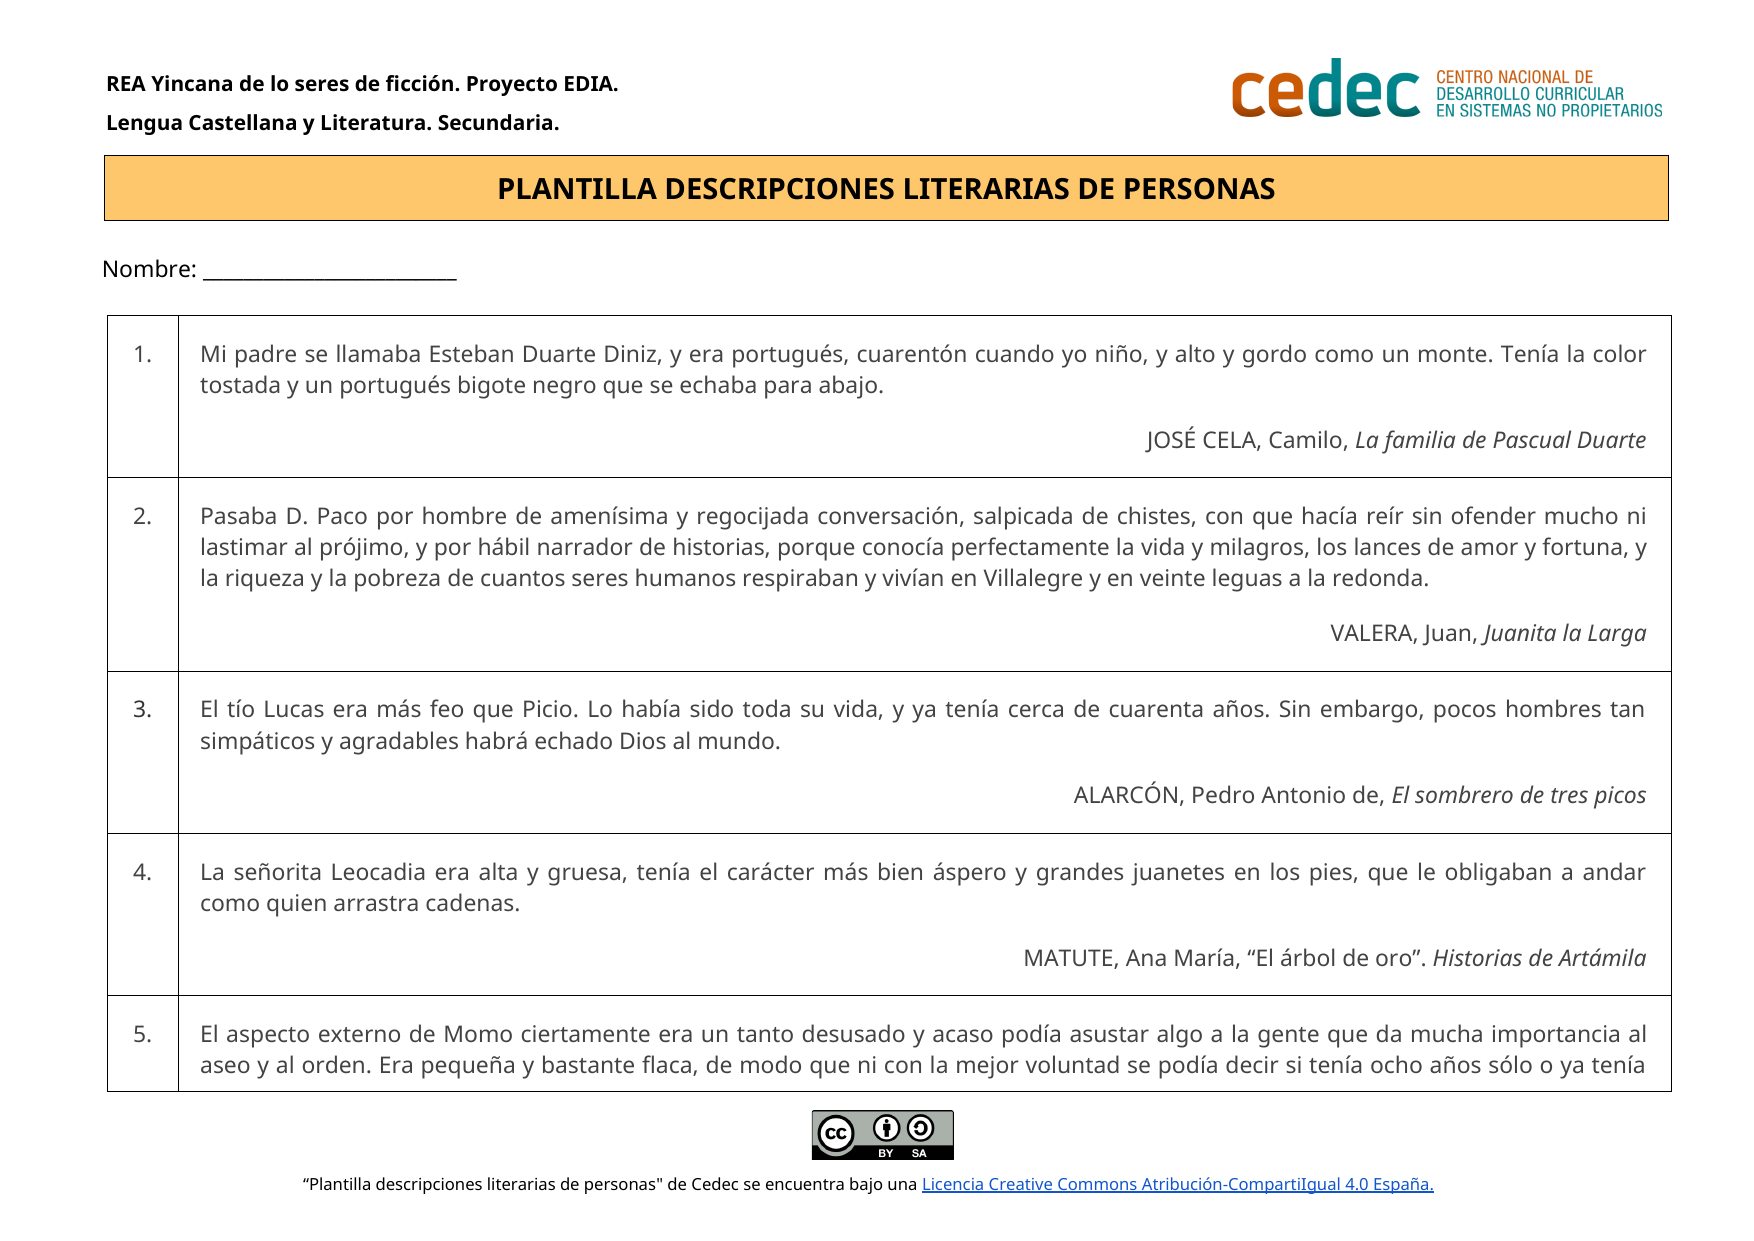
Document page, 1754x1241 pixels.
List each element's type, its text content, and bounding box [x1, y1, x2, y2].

table_cell El aspecto externo de Momo ciertamente era un tanto desusado y acaso podía asustar algo a la gente que da mucha importancia al aseo y al orden. Era pequeña y bastante flaca, de modo que ni con la mejor voluntad se podía decir si tenía ocho años sólo o ya tenía [179, 996, 1671, 1091]
picture [811, 1110, 954, 1160]
picture [1232, 58, 1662, 117]
table_header PLANTILLA DESCRIPCIONES LITERARIAS DE PERSONAS [105, 156, 1668, 220]
table_header Mi padre se llamaba Esteban Duarte Diniz, y era portugués, cuarentón cuando yo niño, y alto y gordo como un monte. Tenía la color tostada y un portugués bigote negro que se echaba para abajo. JOSÉ CELA, Camilo, La familia de Pascual Duarte [179, 316, 1671, 477]
table_cell Pasaba D. Paco por hombre de amenísima y regocijada conversación, salpicada de chistes, con que hacía reír sin ofender mucho ni lastimar al prójimo, y por hábil narrador de historias, porque conocía perfectamente la vida y milagros, los lances de amor y fortuna, y la riqueza y la pobreza de cuantos seres humanos respiraban y vivían en Villalegre y en veinte leguas a la redonda. VALERA, Juan, Juanita la Larga [179, 478, 1671, 671]
text Nombre: _________________________ [102, 252, 1677, 284]
table_cell 2. [108, 478, 178, 671]
table_header 1. [108, 316, 178, 477]
table_cell 5. [108, 996, 178, 1091]
table_cell La señorita Leocadia era alta y gruesa, tenía el carácter más bien áspero y grandes juanetes en los pies, que le obligaban a andar como quien arrastra cadenas. MATUTE, Ana María, “El árbol de oro”. Historias de Artámila [179, 834, 1671, 995]
table_cell 4. [108, 834, 178, 995]
table_cell El tío Lucas era más feo que Picio. Lo había sido toda su vida, y ya tenía cerca de cuarenta años. Sin embargo, pocos hombres tan simpáticos y agradables habrá echado Dios al mundo. ALARCÓN, Pedro Antonio de, El sombrero de tres picos [179, 672, 1671, 833]
table_cell 3. [108, 672, 178, 833]
